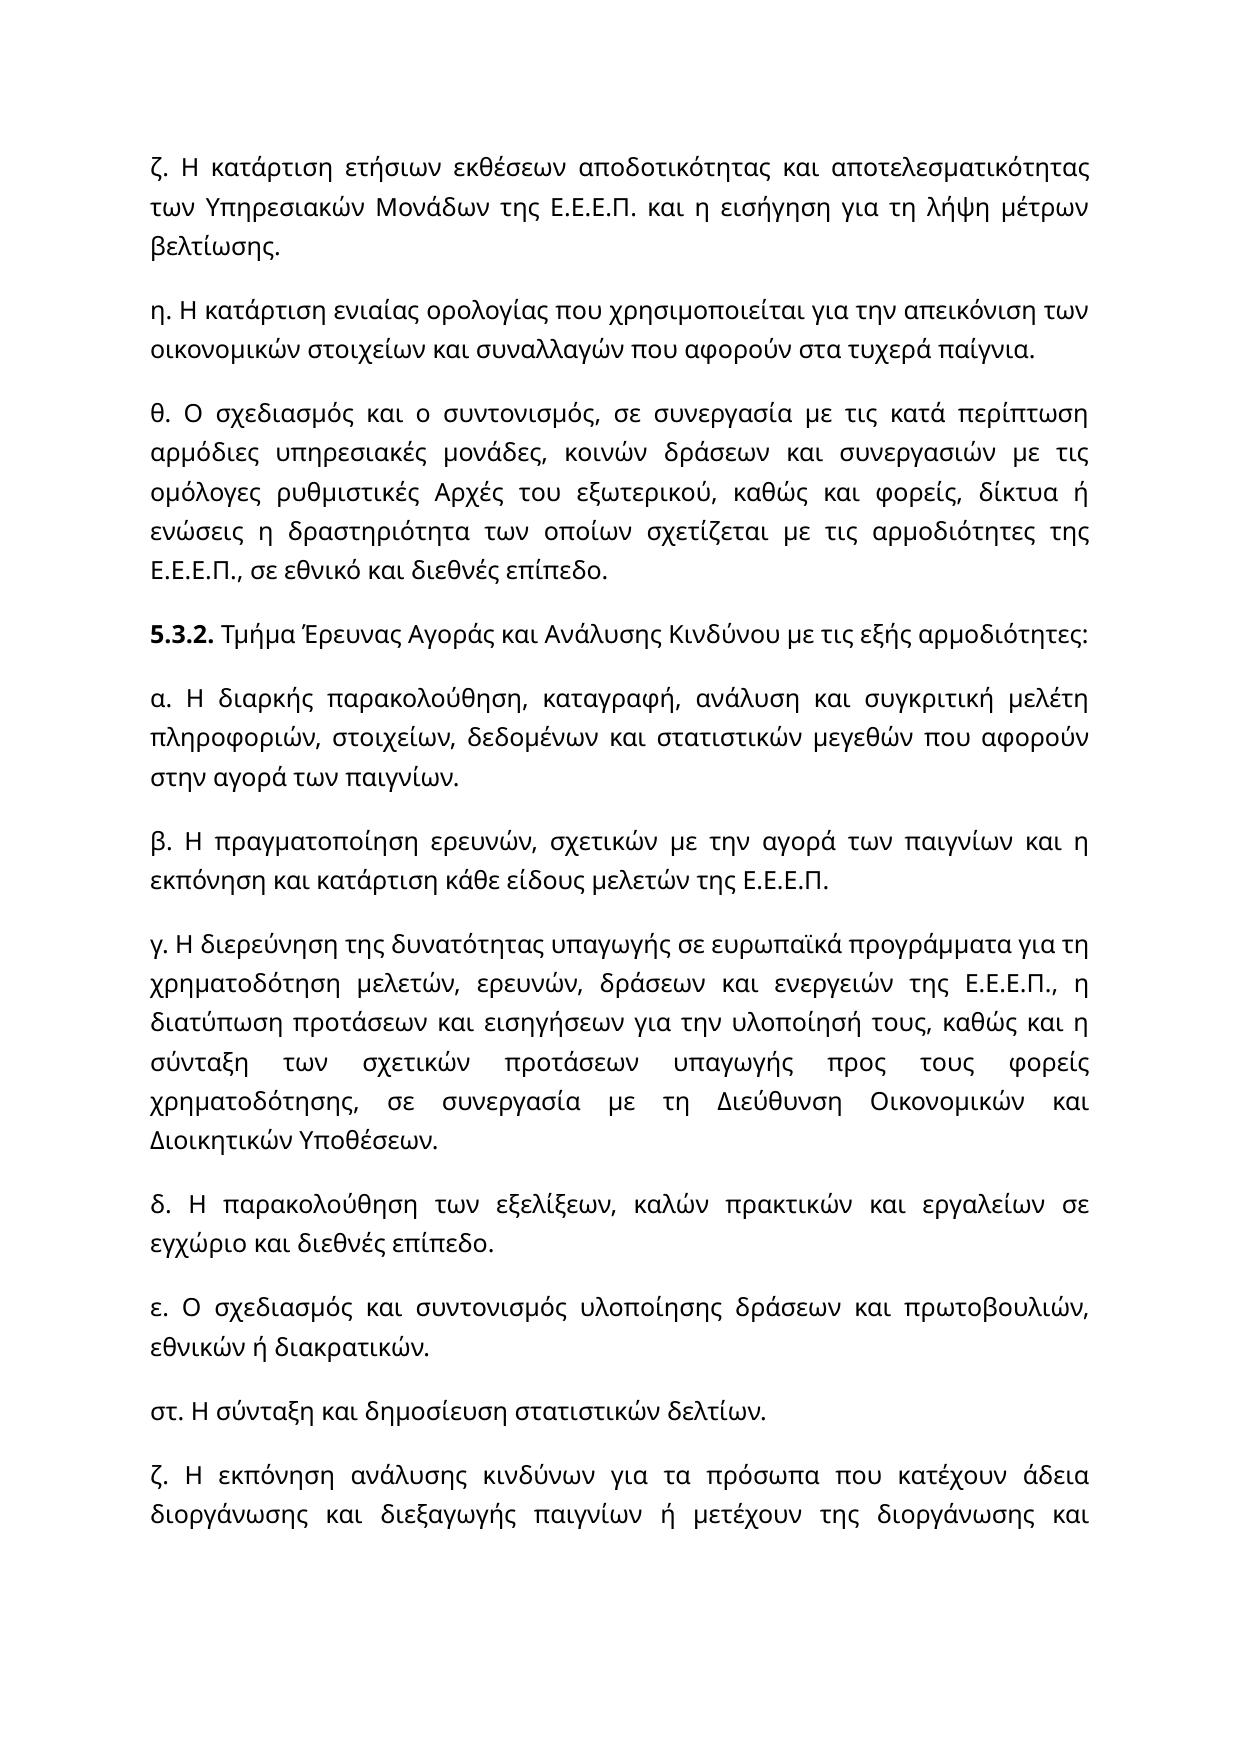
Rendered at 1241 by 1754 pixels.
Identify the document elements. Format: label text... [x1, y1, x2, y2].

text β. Η πραγματοποίηση ερευνών, σχετικών με την αγορά των παιγνίων και η εκπόνηση και κατάρτιση κάθε είδους μελετών της Ε.Ε.Ε.Π. [150, 823, 1090, 897]
text γ. Η διερεύνηση της δυνατότητας υπαγωγής σε ευρωπαϊκά προγράμματα για τη χρηματοδότηση μελετών, ερευνών, δράσεων και ενεργειών της Ε.Ε.Ε.Π., η διατύπωση προτάσεων και εισηγήσεων για την υλοποίησή τους, καθώς και η σύνταξη των σχετικών προτάσεων υπαγωγής προς τους φορείς χρηματοδότησης, σε συνεργασία με τη Διεύθυνση Οικονομικών και Διοικητικών Υποθέσεων. [150, 927, 1090, 1157]
text η. Η κατάρτιση ενιαίας ορολογίας που χρησιμοποιείται για την απεικόνιση των οικονομικών στοιχείων και συναλλαγών που αφορούν στα τυχερά παίγνια. [150, 292, 1090, 366]
text ε. Ο σχεδιασμός και συντονισμός υλοποίησης δράσεων και πρωτοβουλιών, εθνικών ή διακρατικών. [150, 1290, 1090, 1363]
text δ. Η παρακολούθηση των εξελίξεων, καλών πρακτικών και εργαλείων σε εγχώριο και διεθνές επίπεδο. [150, 1187, 1090, 1260]
text θ. Ο σχεδιασμός και ο συντονισμός, σε συνεργασία με τις κατά περίπτωση αρμόδιες υπηρεσιακές μονάδες, κοινών δράσεων και συνεργασιών με τις ομόλογες ρυθμιστικές Αρχές του εξωτερικού, καθώς και φορείς, δίκτυα ή ενώσεις η δραστηριότητα των οποίων σχετίζεται με τις αρμοδιότητες της Ε.Ε.Ε.Π., σε εθνικό και διεθνές επίπεδο. [150, 396, 1090, 587]
text α. Η διαρκής παρακολούθηση, καταγραφή, ανάλυση και συγκριτική μελέτη πληροφοριών, στοιχείων, δεδομένων και στατιστικών μεγεθών που αφορούν στην αγορά των παιγνίων. [150, 681, 1090, 793]
text στ. Η σύνταξη και δημοσίευση στατιστικών δελτίων. [150, 1393, 1090, 1427]
text ζ. Η κατάρτιση ετήσιων εκθέσεων αποδοτικότητας και αποτελεσματικότητας των Υπηρεσιακών Μονάδων της Ε.Ε.Ε.Π. και η εισήγηση για τη λήψη μέτρων βελτίωσης. [150, 150, 1090, 262]
text 5.3.2. Τμήμα Έρευνας Αγοράς και Ανάλυσης Κινδύνου με τις εξής αρμοδιότητες: [150, 617, 1090, 651]
text ζ. Η εκπόνηση ανάλυσης κινδύνων για τα πρόσωπα που κατέχουν άδεια διοργάνωσης και διεξαγωγής παιγνίων ή μετέχουν της διοργάνωσης και [150, 1457, 1090, 1531]
